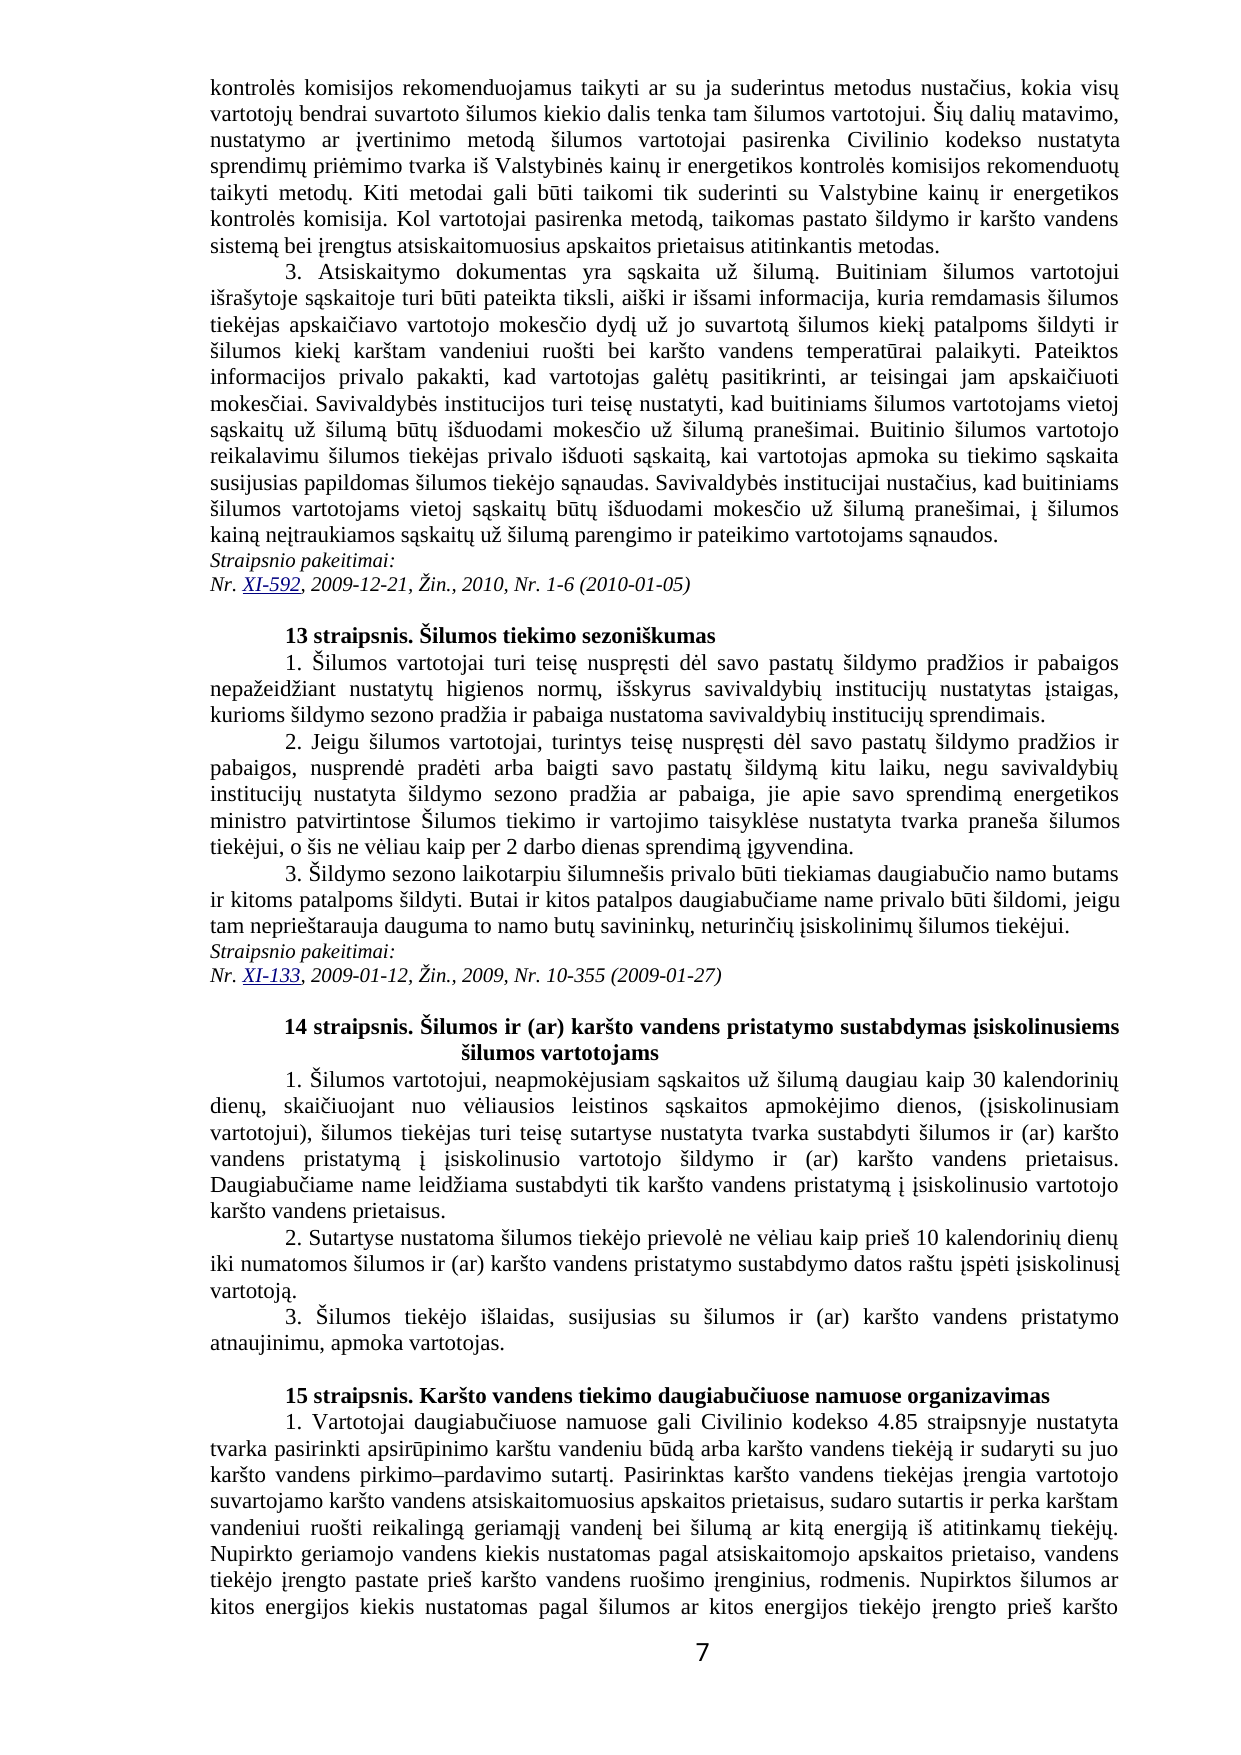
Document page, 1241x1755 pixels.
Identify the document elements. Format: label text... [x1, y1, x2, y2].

text 15 straipsnis. Karšto vandens tiekimo daugiabučiuose namuose organizavimas [210, 1382, 1120, 1408]
text 1. Šilumos vartotojai turi teisę nuspręsti dėl savo pastatų šildymo pradžios ir pabaigos nepažeidžiant nustatytų higienos normų, išskyrus savivaldybių institucijų nustatytas įstaigas, kurioms šildymo sezono pradžia ir pabaiga nustatoma savivaldybių institucijų sprendimais. [210, 649, 1120, 728]
text 3. Atsiskaitymo dokumentas yra sąskaita už šilumą. Buitiniam šilumos vartotojui išrašytoje sąskaitoje turi būti pateikta tiksli, aiški ir išsami informacija, kuria remdamasis šilumos tiekėjas apskaičiavo vartotojo mokesčio dydį už jo suvartotą šilumos kiekį patalpoms šildyti ir šilumos kiekį karštam vandeniui ruošti bei karšto vandens temperatūrai palaikyti. Pateiktos informacijos privalo pakakti, kad vartotojas galėtų pasitikrinti, ar teisingai jam apskaičiuoti mokesčiai. Savivaldybės institucijos turi teisę nustatyti, kad buitiniams šilumos vartotojams vietoj sąskaitų už šilumą būtų išduodami mokesčio už šilumą pranešimai. Buitinio šilumos vartotojo reikalavimu šilumos tiekėjas privalo išduoti sąskaitą, kai vartotojas apmoka su tiekimo sąskaita susijusias papildomas šilumos tiekėjo sąnaudas. Savivaldybės institucijai nustačius, kad buitiniams šilumos vartotojams vietoj sąskaitų būtų išduodami mokesčio už šilumą pranešimai, į šilumos kainą neįtraukiamos sąskaitų už šilumą parengimo ir pateikimo vartotojams sąnaudos. [210, 258, 1120, 548]
text 3. Šildymo sezono laikotarpiu šilumnešis privalo būti tiekiamas daugiabučio namo butams ir kitoms patalpoms šildyti. Butai ir kitos patalpos daugiabučiame name privalo būti šildomi, jeigu tam neprieštarauja dauguma to namo butų savininkų, neturinčių įsiskolinimų šilumos tiekėjui. [210, 859, 1120, 939]
text 2. Sutartyse nustatoma šilumos tiekėjo prievolė ne vėliau kaip prieš 10 kalendorinių dienų iki numatomos šilumos ir (ar) karšto vandens pristatymo sustabdymo datos raštu įspėti įsiskolinusį vartotoją. [210, 1224, 1120, 1303]
text Nr. XI-133, 2009-01-12, Žin., 2009, Nr. 10-355 (2009-01-27) [210, 963, 1120, 987]
text Nr. XI-592, 2009-12-21, Žin., 2010, Nr. 1-6 (2010-01-05) [210, 572, 1120, 596]
text 2. Jeigu šilumos vartotojai, turintys teisę nuspręsti dėl savo pastatų šildymo pradžios ir pabaigos, nusprendė pradėti arba baigti savo pastatų šildymą kitu laiku, negu savivaldybių institucijų nustatyta šildymo sezono pradžia ar pabaiga, jie apie savo sprendimą energetikos ministro patvirtintose Šilumos tiekimo ir vartojimo taisyklėse nustatyta tvarka praneša šilumos tiekėjui, o šis ne vėliau kaip per 2 darbo dienas sprendimą įgyvendina. [210, 728, 1120, 859]
text 1. Vartotojai daugiabučiuose namuose gali Civilinio kodekso 4.85 straipsnyje nustatyta tvarka pasirinkti apsirūpinimo karštu vandeniu būdą arba karšto vandens tiekėją ir sudaryti su juo karšto vandens pirkimo–pardavimo sutartį. Pasirinktas karšto vandens tiekėjas įrengia vartotojo suvartojamo karšto vandens atsiskaitomuosius apskaitos prietaisus, sudaro sutartis ir perka karštam vandeniui ruošti reikalingą geriamąjį vandenį bei šilumą ar kitą energiją iš atitinkamų tiekėjų. Nupirkto geriamojo vandens kiekis nustatomas pagal atsiskaitomojo apskaitos prietaiso, vandens tiekėjo įrengto pastate prieš karšto vandens ruošimo įrenginius, rodmenis. Nupirktos šilumos ar kitos energijos kiekis nustatomas pagal šilumos ar kitos energijos tiekėjo įrengto prieš karšto [210, 1408, 1120, 1619]
text 13 straipsnis. Šilumos tiekimo sezoniškumas [210, 622, 1120, 649]
text kontrolės komisijos rekomenduojamus taikyti ar su ja suderintus metodus nustačius, kokia visų vartotojų bendrai suvartoto šilumos kiekio dalis tenka tam šilumos vartotojui. Šių dalių matavimo, nustatymo ar įvertinimo metodą šilumos vartotojai pasirenka Civilinio kodekso nustatyta sprendimų priėmimo tvarka iš Valstybinės kainų ir energetikos kontrolės komisijos rekomenduotų taikyti metodų. Kiti metodai gali būti taikomi tik suderinti su Valstybine kainų ir energetikos kontrolės komisija. Kol vartotojai pasirenka metodą, taikomas pastato šildymo ir karšto vandens sistemą bei įrengtus atsiskaitomuosius apskaitos prietaisus atitinkantis metodas. [210, 73, 1120, 258]
text Straipsnio pakeitimai: [210, 939, 1120, 963]
text 14 straipsnis. Šilumos ir (ar) karšto vandens pristatymo sustabdymas įsiskolinusiems šilumos vartotojams [284, 1013, 1120, 1066]
text 1. Šilumos vartotojui, neapmokėjusiam sąskaitos už šilumą daugiau kaip 30 kalendorinių dienų, skaičiuojant nuo vėliausios leistinos sąskaitos apmokėjimo dienos, (įsiskolinusiam vartotojui), šilumos tiekėjas turi teisę sutartyse nustatyta tvarka sustabdyti šilumos ir (ar) karšto vandens pristatymą į įsiskolinusio vartotojo šildymo ir (ar) karšto vandens prietaisus. Daugiabučiame name leidžiama sustabdyti tik karšto vandens pristatymą į įsiskolinusio vartotojo karšto vandens prietaisus. [210, 1066, 1120, 1224]
text Straipsnio pakeitimai: [210, 548, 1120, 572]
text 3. Šilumos tiekėjo išlaidas, susijusias su šilumos ir (ar) karšto vandens pristatymo atnaujinimu, apmoka vartotojas. [210, 1303, 1120, 1356]
